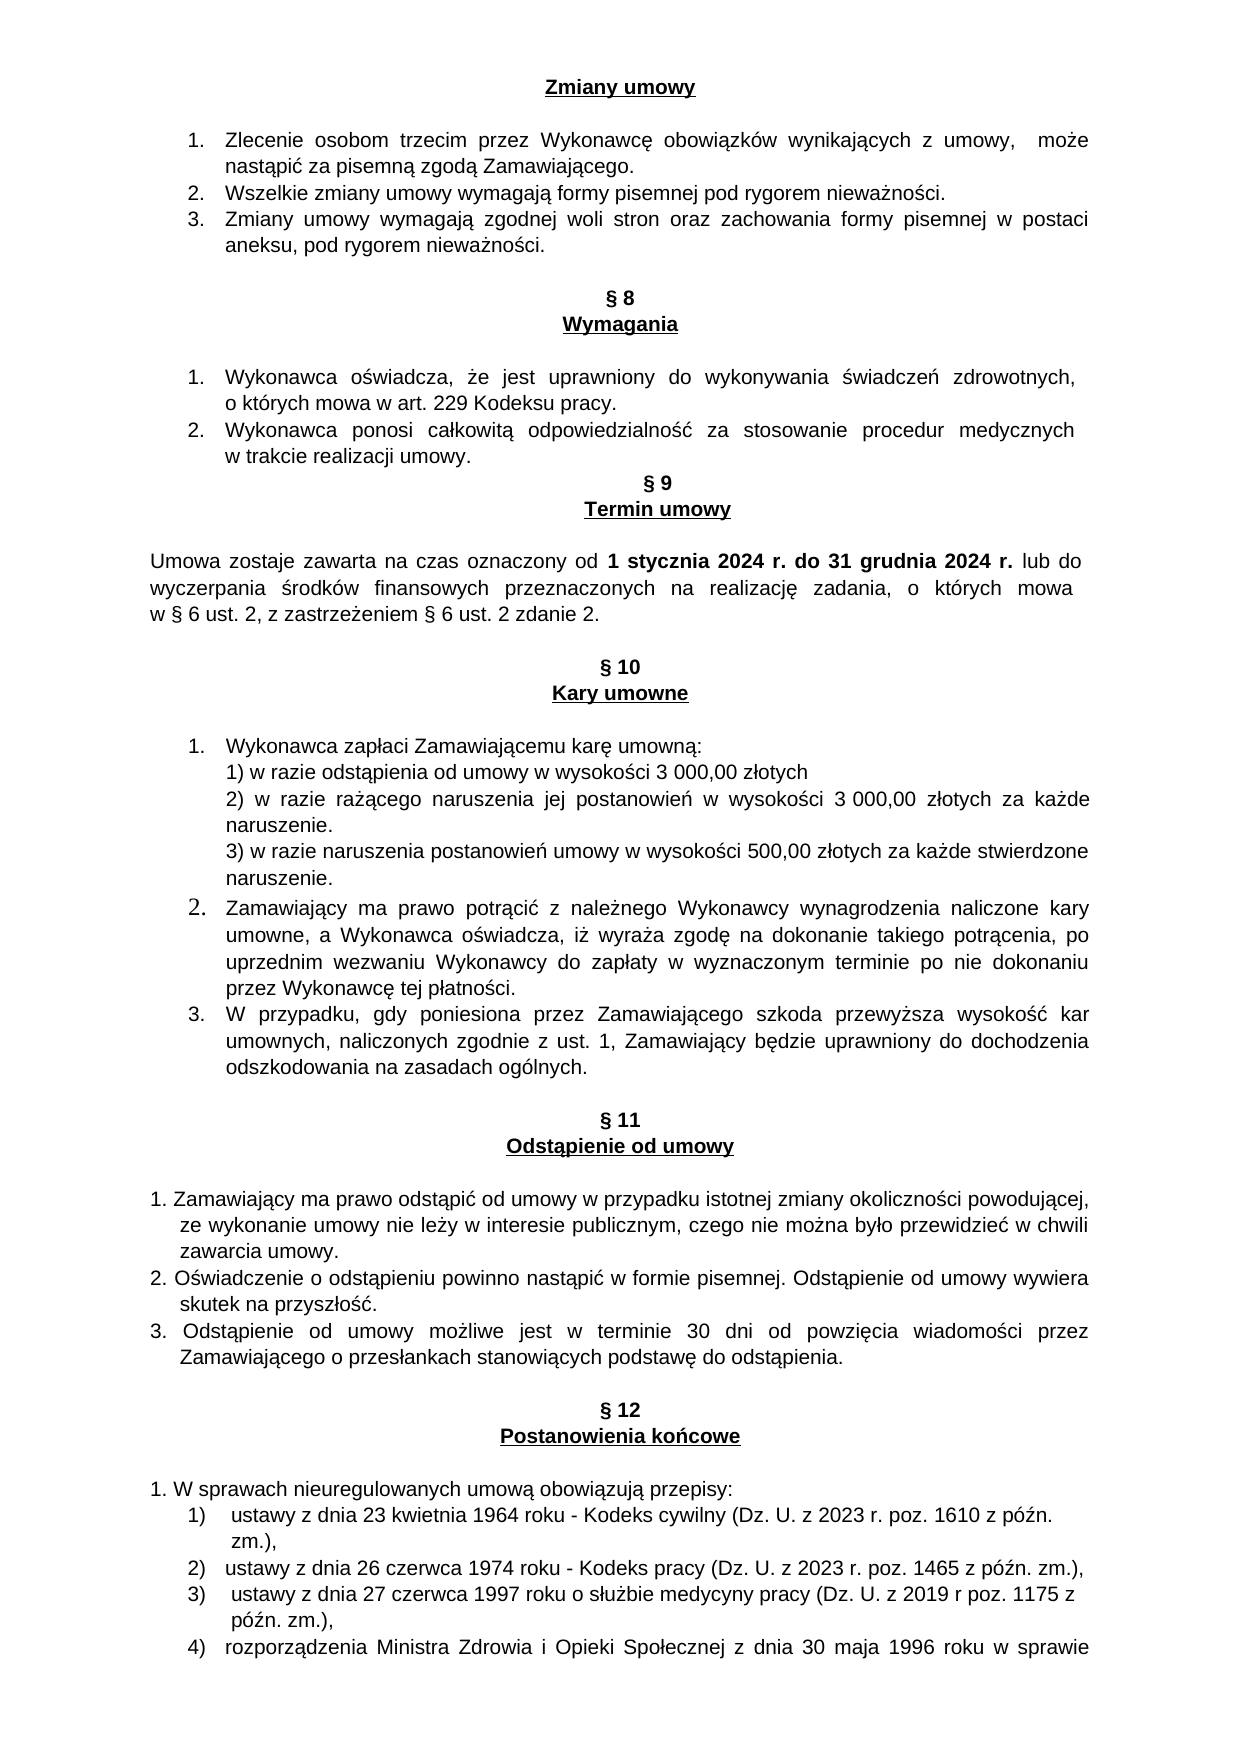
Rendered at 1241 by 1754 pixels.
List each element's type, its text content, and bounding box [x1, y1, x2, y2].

list Wykonawca zapłaci Zamawiającemu karę umowną: [188, 734, 1090, 758]
list rozporządzenia Ministra Zdrowia i Opieki Społecznej z dnia 30 maja 1996 roku w sprawie [187, 1635, 1090, 1659]
text 1. W sprawach nieuregulowanych umową obowiązują przepisy: [150, 1477, 1090, 1501]
list Zamawiający ma prawo potrącić z należnego Wykonawcy wynagrodzenia naliczone kary umowne, a Wykonawca oświadcza, iż wyraża zgodę na dokonanie takiego potrącenia, po uprzednim wezwaniu Wykonawcy do zapłaty w wyznaczonym terminie po nie dokonaniu przez Wykonawcę tej płatności. [188, 892, 1090, 1000]
list Wykonawca ponosi całkowitą odpowiedzialność za stosowanie procedur medycznych w trakcie realizacji umowy. [187, 418, 1090, 468]
list 1) w razie odstąpienia od umowy w wysokości 3 000,00 złotych [188, 760, 1090, 784]
text Odstąpienie od umowy [150, 1134, 1090, 1158]
list W przypadku, gdy poniesiona przez Zamawiającego szkoda przewyższa wysokość kar umownych, naliczonych zgodnie z ust. 1, Zamawiający będzie uprawniony do dochodzenia odszkodowania na zasadach ogólnych. [188, 1002, 1090, 1079]
text § 10 [150, 655, 1090, 679]
text § 11 [150, 1108, 1090, 1132]
text 2. Oświadczenie o odstąpieniu powinno nastąpić w formie pisemnej. Odstąpienie od umowy wywiera skutek na przyszłość. [150, 1266, 1090, 1316]
text 1. Zamawiający ma prawo odstąpić od umowy w przypadku istotnej zmiany okoliczności powodującej, ze wykonanie umowy nie leży w interesie publicznym, czego nie można było przewidzieć w chwili zawarcia umowy. [150, 1187, 1090, 1263]
list ustawy z dnia 27 czerwca 1997 roku o służbie medycyny pracy (Dz. U. z 2019 r poz. 1175 z [187, 1582, 1090, 1606]
text Umowa zostaje zawarta na czas oznaczony od 1 stycznia 2024 r. do 31 grudnia 2024 r. lub do wyczerpania środków finansowych przeznaczonych na realizację zadania, o których mowa w § 6 ust. 2, z zastrzeżeniem § 6 ust. 2 zdanie 2. [150, 549, 1090, 626]
text Kary umowne [150, 681, 1090, 705]
list Zlecenie osobom trzecim przez Wykonawcę obowiązków wynikających z umowy, może nastąpić za pisemną zgodą Zamawiającego. [187, 128, 1090, 178]
list 3) w razie naruszenia postanowień umowy w wysokości 500,00 złotych za każde stwierdzone naruszenie. [188, 839, 1090, 889]
list zm.), [187, 1529, 1090, 1553]
list późn. zm.), [187, 1608, 1090, 1632]
text Postanowienia końcowe [150, 1424, 1090, 1448]
list Termin umowy [187, 497, 1090, 521]
text Wymagania [150, 312, 1090, 336]
text § 12 [150, 1397, 1090, 1421]
list ustawy z dnia 23 kwietnia 1964 roku - Kodeks cywilny (Dz. U. z 2023 r. poz. 1610 z późn. [187, 1503, 1090, 1527]
text Zmiany umowy [150, 75, 1090, 99]
list 2) w razie rażącego naruszenia jej postanowień w wysokości 3 000,00 złotych za każde naruszenie. [188, 787, 1090, 837]
list Zmiany umowy wymagają zgodnej woli stron oraz zachowania formy pisemnej w postaci aneksu, pod rygorem nieważności. [187, 207, 1090, 257]
text 3. Odstąpienie od umowy możliwe jest w terminie 30 dni od powzięcia wiadomości przez Zamawiającego o przesłankach stanowiących podstawę do odstąpienia. [150, 1318, 1090, 1369]
list ustawy z dnia 26 czerwca 1974 roku - Kodeks pracy (Dz. U. z 2023 r. poz. 1465 z późn. zm.), [187, 1556, 1090, 1579]
text § 8 [150, 286, 1090, 310]
list Wszelkie zmiany umowy wymagają formy pisemnej pod rygorem nieważności. [187, 180, 1090, 204]
list § 9 [187, 470, 1090, 494]
list Wykonawca oświadcza, że jest uprawniony do wykonywania świadczeń zdrowotnych, o których mowa w art. 229 Kodeksu pracy. [187, 365, 1090, 415]
